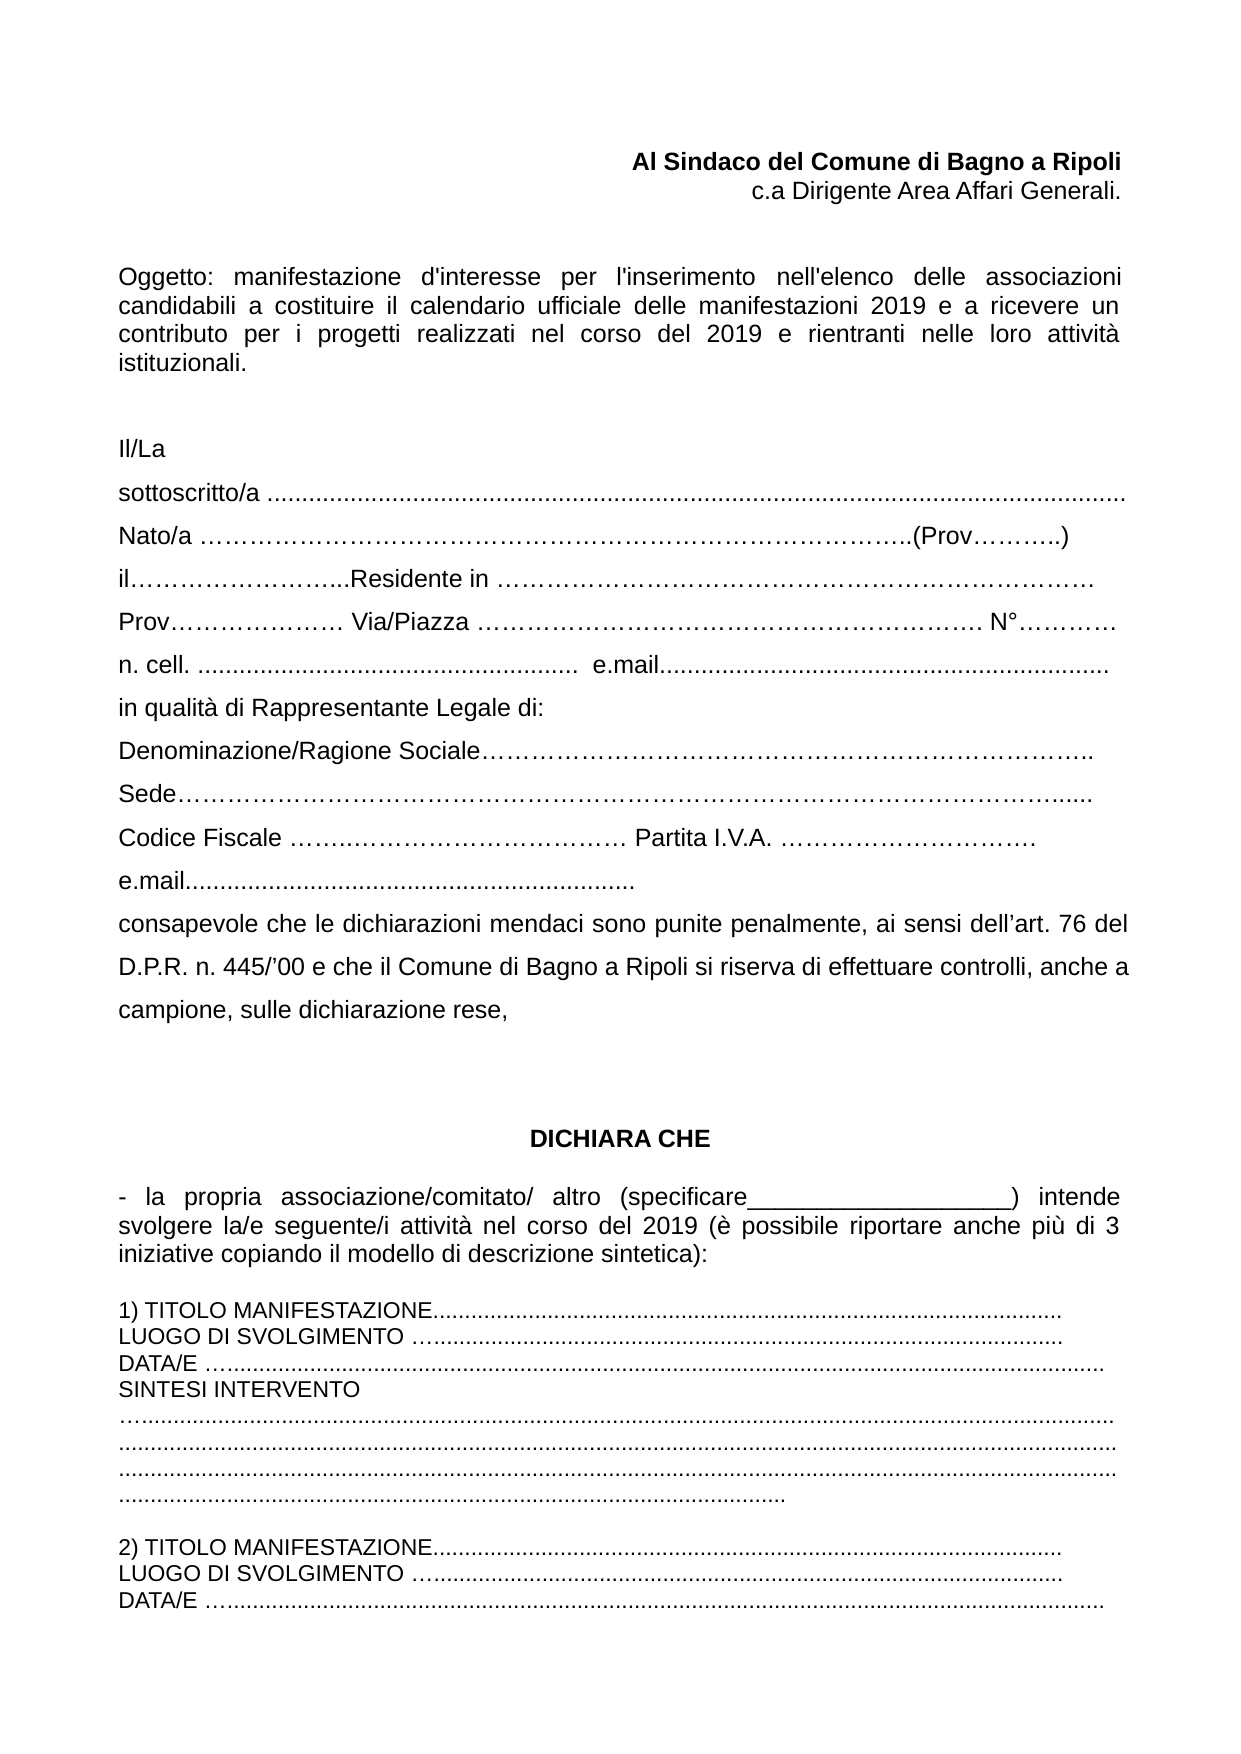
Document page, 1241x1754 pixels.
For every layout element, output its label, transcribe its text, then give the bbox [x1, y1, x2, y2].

text n. cell. ....................................................... e.mail................................................................. [118, 650, 1131, 679]
text DATA/E ….......................................................................................................................................... [118, 1349, 1122, 1376]
text Il/La sottoscritto/a ............................................................................................................................ [118, 434, 1131, 506]
text DATA/E ….......................................................................................................................................... [118, 1587, 1122, 1613]
text 1) TITOLO MANIFESTAZIONE................................................................................................... [118, 1297, 1122, 1323]
text c.a Dirigente Area Affari Generali. [118, 176, 1122, 204]
text LUOGO DI SVOLGIMENTO …................................................................................................... [118, 1560, 1122, 1587]
text Oggetto: manifestazione d'interesse per l'inserimento nell'elenco delle associazioni candidabili a costituire il calendario ufficiale delle manifestazioni 2019 e a ricevere un contributo per i progetti realizzati nel corso del 2019 e rientranti nelle loro attività istituzionali. [118, 262, 1122, 377]
text Sede……………………………………………………………………………………………...... [118, 779, 1131, 808]
text LUOGO DI SVOLGIMENTO …................................................................................................... [118, 1323, 1122, 1349]
text - la propria associazione/comitato/ altro (specificare___________________) intende svolgere la/e seguente/i attività nel corso del 2019 (è possibile riportare anche più di 3 iniziative copiando il modello di descrizione sintetica): [118, 1182, 1122, 1268]
text e.mail................................................................. [118, 866, 1131, 894]
text Denominazione/Ragione Sociale……………………………………………………………….. [118, 736, 1131, 765]
text in qualità di Rappresentante Legale di: [118, 693, 1131, 722]
text DICHIARA CHE [118, 1124, 1122, 1153]
text il……………………...Residente in ………………………………………………………………Prov………………… Via/Piazza ……………………………………………………. N°………… [118, 564, 1131, 636]
text Codice Fiscale ……..…………………………… Partita I.V.A. …………………………. [118, 822, 1131, 851]
text Al Sindaco del Comune di Bagno a Ripoli [118, 147, 1122, 176]
text Nato/a …………………………………………………………………………..(Prov………..) [118, 521, 1131, 549]
text SINTESI INTERVENTO …............................................................................................................................................................................................................................................................................................................................................................................................................................................................................................................................................................................................ [118, 1376, 1122, 1508]
text consapevole che le dichiarazioni mendaci sono punite penalmente, ai sensi dell’art. 76 del D.P.R. n. 445/’00 e che il Comune di Bagno a Ripoli si riserva di effettuare controlli, anche a campione, sulle dichiarazione rese, [118, 909, 1131, 1024]
text 2) TITOLO MANIFESTAZIONE................................................................................................... [118, 1534, 1122, 1560]
